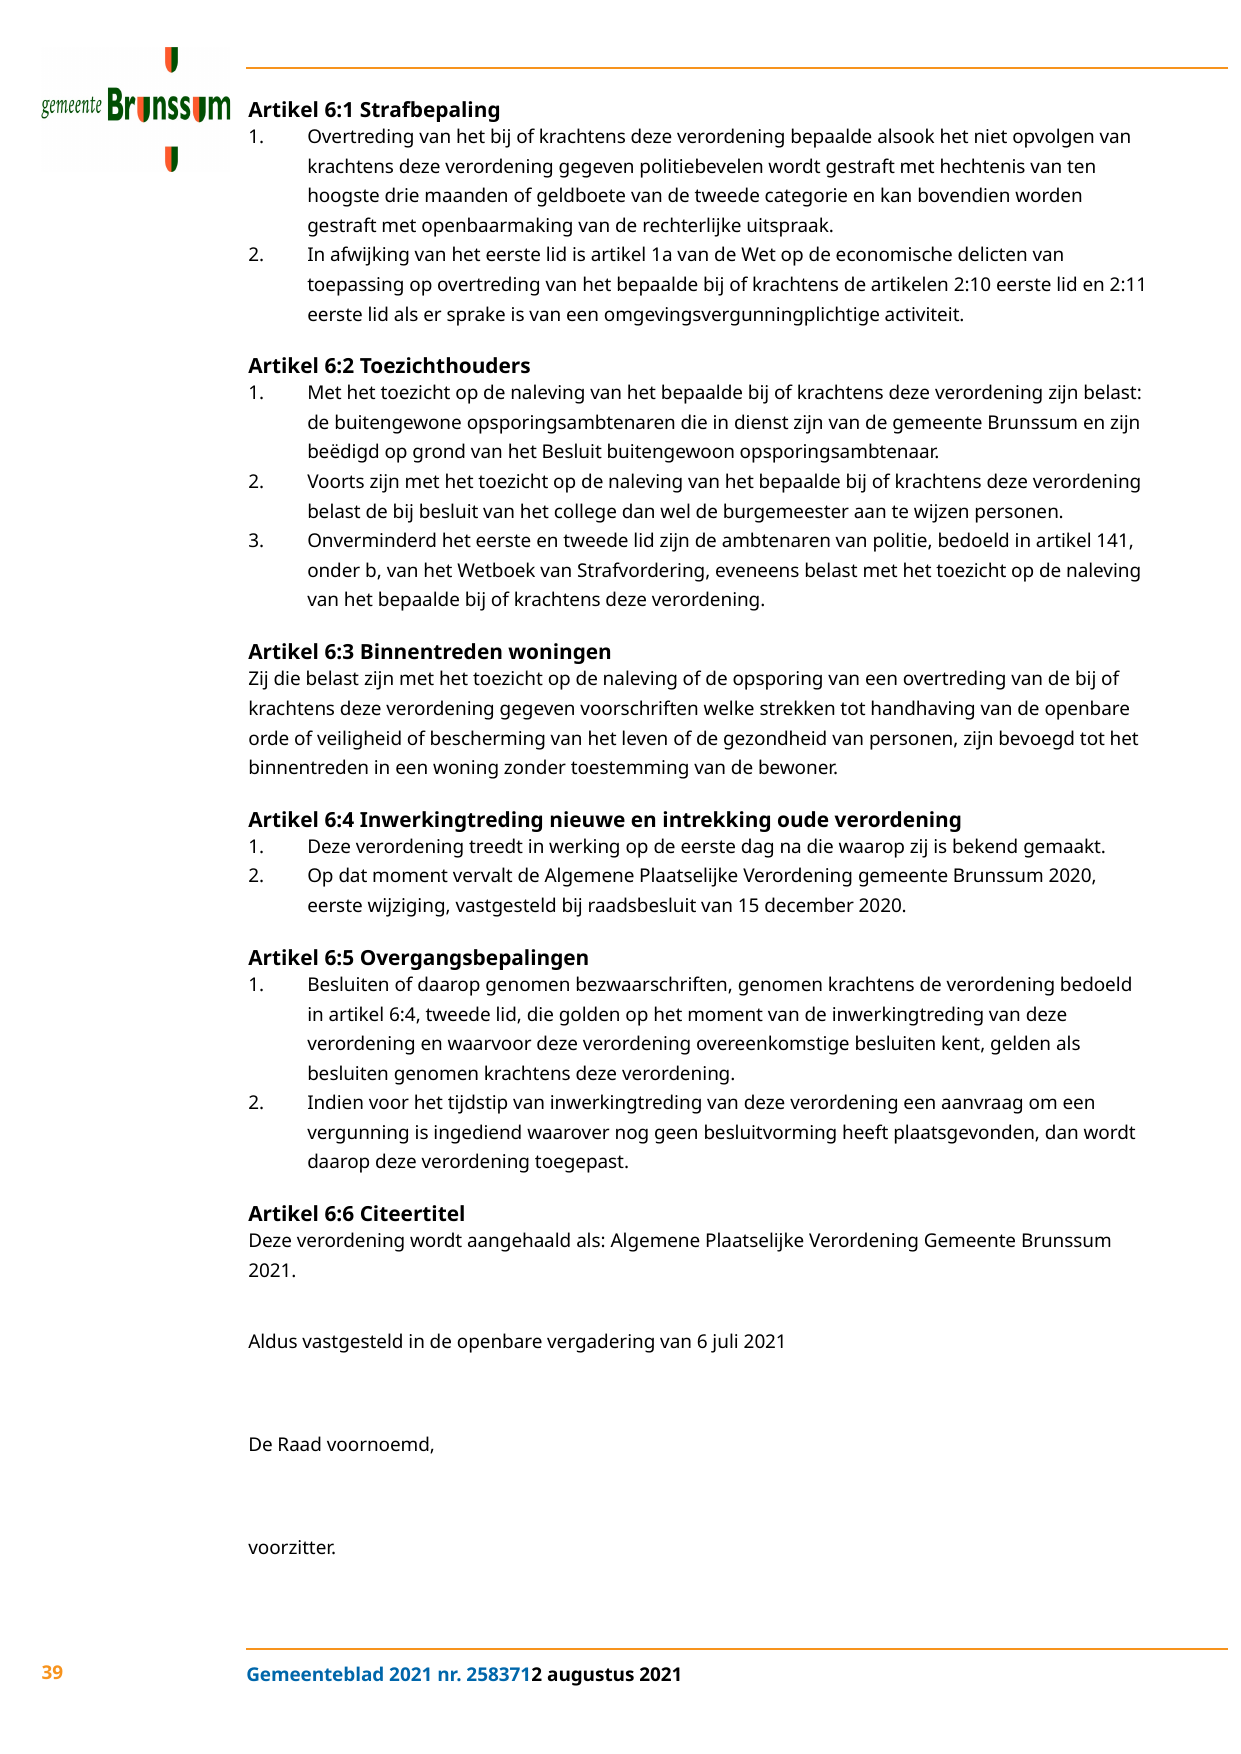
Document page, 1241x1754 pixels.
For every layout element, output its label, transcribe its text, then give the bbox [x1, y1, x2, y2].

text Aldus vastgesteld in de openbare vergadering van 6 juli 2021 [248, 1328, 1152, 1354]
text Artikel 6:2 Toezichthouders [248, 351, 1152, 379]
list Met het toezicht op de naleving van het bepaalde bij of krachtens deze verordening zijn belast: de buitengewone opsporingsambtenaren die in dienst zijn van de gemeente Brunssum en zijn beëdigd op grond van het Besluit buitengewoon opsporingsambtenaar. [248, 379, 1152, 464]
list Overtreding van het bij of krachtens deze verordening bepaalde alsook het niet opvolgen van krachtens deze verordening gegeven politiebevelen wordt gestraft met hechtenis van ten hoogste drie maanden of geldboete van de tweede categorie en kan bovendien worden gestraft met openbaarmaking van de rechterlijke uitspraak. [248, 123, 1152, 238]
text De Raad voornoemd, [248, 1431, 1152, 1457]
list Onverminderd het eerste en tweede lid zijn de ambtenaren van politie, bedoeld in artikel 141, onder b, van het Wetboek van Strafvordering, eveneens belast met het toezicht op de naleving van het bepaalde bij of krachtens deze verordening. [248, 527, 1152, 612]
list Indien voor het tijdstip van inwerkingtreding van deze verordening een aanvraag om een vergunning is ingediend waarover nog geen besluitvorming heeft plaatsgevonden, dan wordt daarop deze verordening toegepast. [248, 1089, 1152, 1174]
text Artikel 6:6 Citeertitel [248, 1199, 1152, 1227]
list In afwijking van het eerste lid is artikel 1a van de Wet op de economische delicten van toepassing op overtreding van het bepaalde bij of krachtens de artikelen 2:10 eerste lid en 2:11 eerste lid als er sprake is van een omgevingsvergunningplichtige activiteit. [248, 242, 1152, 326]
text Deze verordening wordt aangehaald als: Algemene Plaatselijke Verordening Gemeente Brunssum 2021. [248, 1227, 1152, 1283]
list Besluiten of daarop genomen bezwaarschriften, genomen krachtens de verordening bedoeld in artikel 6:4, tweede lid, die golden op het moment van de inwerkingtreding van deze verordening en waarvoor deze verordening overeenkomstige besluiten kent, gelden als besluiten genomen krachtens deze verordening. [248, 971, 1152, 1086]
list Deze verordening treedt in werking op de eerste dag na die waarop zij is bekend gemaakt. [248, 833, 1152, 859]
list Op dat moment vervalt de Algemene Plaatselijke Verordening gemeente Brunssum 2020, eerste wijziging, vastgesteld bij raadsbesluit van 15 december 2020. [248, 863, 1152, 918]
text Artikel 6:5 Overgangsbepalingen [248, 943, 1152, 971]
text voorzitter. [248, 1534, 1152, 1560]
text Artikel 6:4 Inwerkingtreding nieuwe en intrekking oude verordening [248, 805, 1152, 833]
list Voorts zijn met het toezicht op de naleving van het bepaalde bij of krachtens deze verordening belast de bij besluit van het college dan wel de burgemeester aan te wijzen personen. [248, 468, 1152, 524]
text Artikel 6:3 Binnentreden woningen [248, 637, 1152, 666]
text Artikel 6:1 Strafbepaling [248, 95, 1152, 123]
picture [41, 47, 231, 172]
text Zij die belast zijn met het toezicht op de naleving of de opsporing van een overtreding van de bij of krachtens deze verordening gegeven voorschriften welke strekken tot handhaving van de openbare orde of veiligheid of bescherming van het leven of de gezondheid van personen, zijn bevoegd tot het binnentreden in een woning zonder toestemming van de bewoner. [248, 666, 1152, 780]
